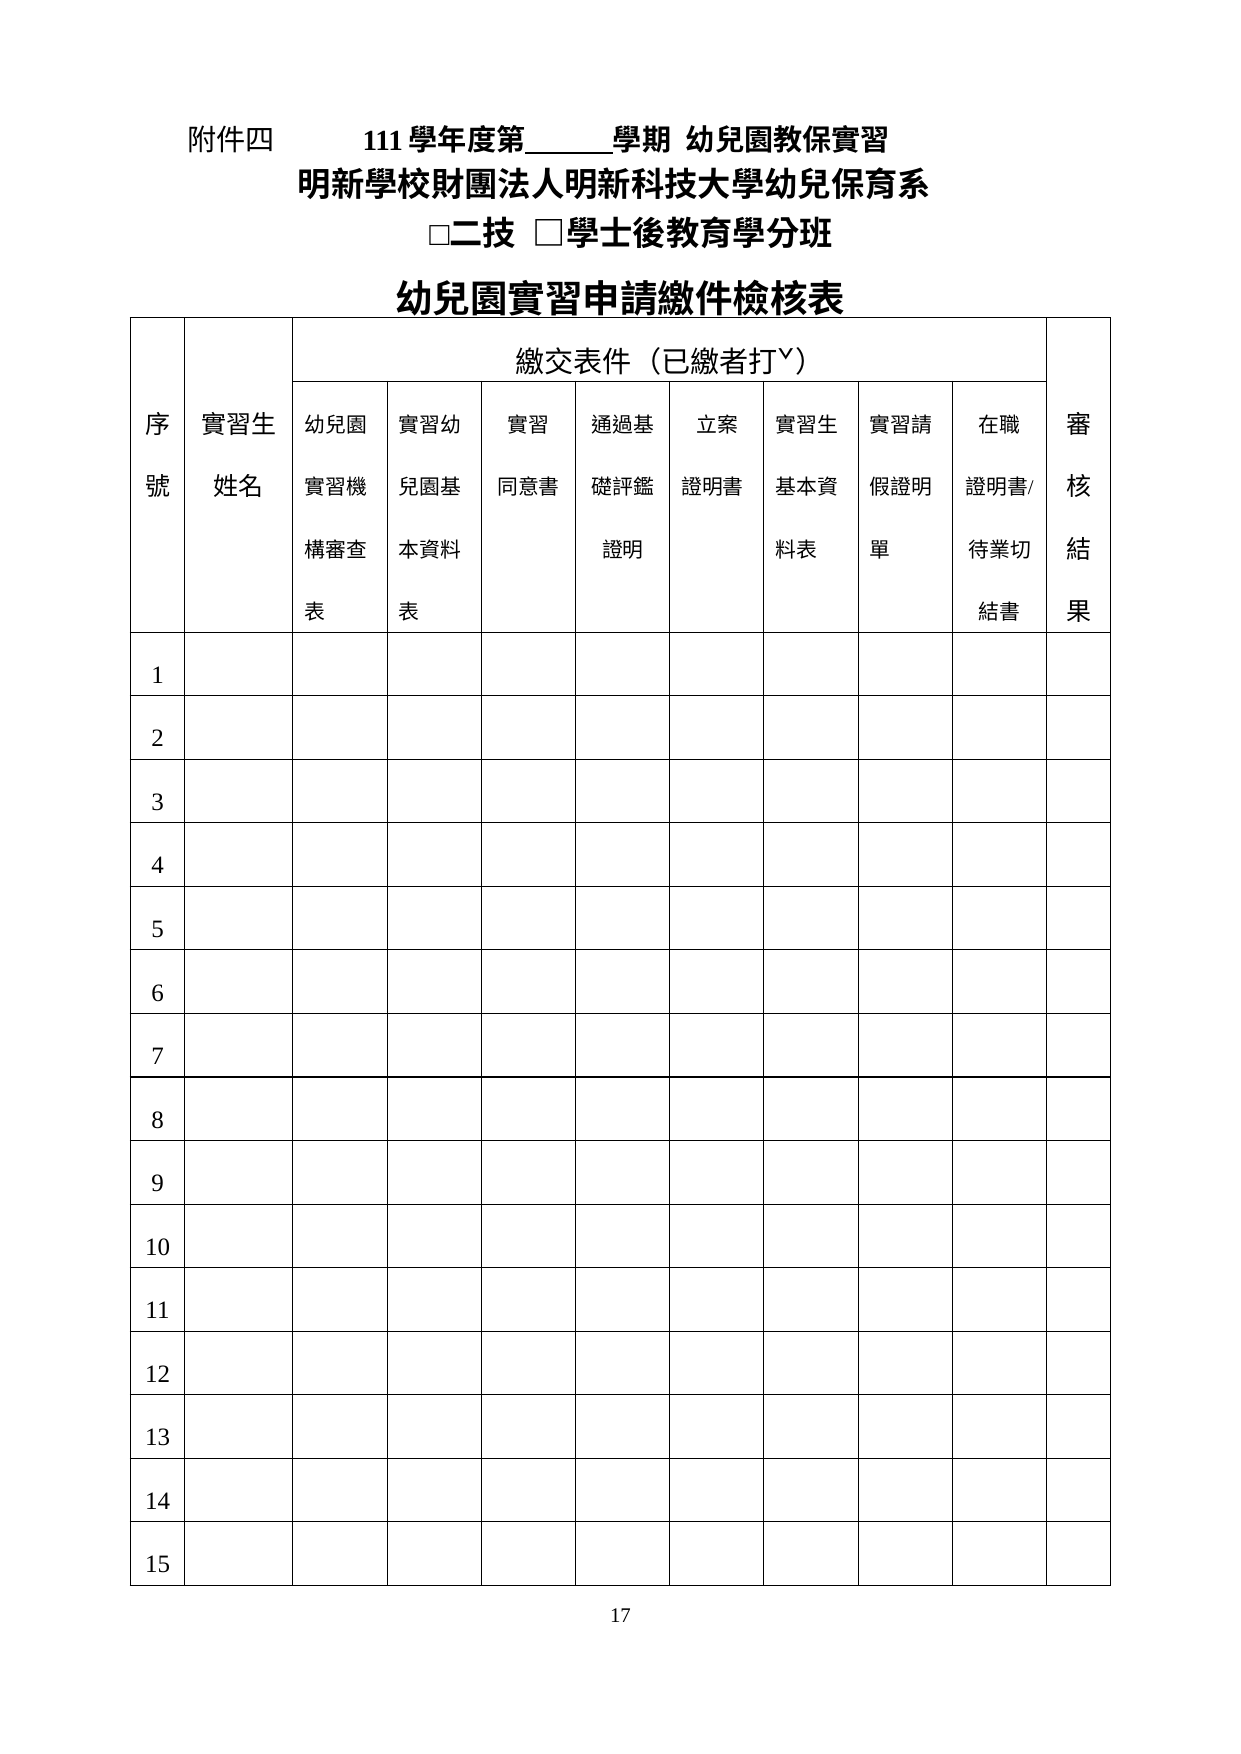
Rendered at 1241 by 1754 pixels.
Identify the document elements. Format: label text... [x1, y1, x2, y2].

table_cell [859, 696, 952, 759]
table_cell [388, 696, 481, 759]
table_cell [388, 1332, 481, 1394]
table_cell [293, 823, 387, 886]
table_cell [293, 887, 387, 949]
text 幼兒園實習申請繳件檢核表 [187, 254, 1053, 317]
table_cell [185, 1141, 292, 1203]
table_cell 通過基礎評鑑證明 [576, 382, 669, 632]
table_cell [388, 1459, 481, 1521]
table_cell [1047, 887, 1110, 949]
table_cell [576, 887, 669, 949]
table_cell [764, 823, 858, 886]
table_cell [185, 1332, 292, 1394]
table_cell [670, 696, 763, 759]
table_cell [1047, 1141, 1110, 1203]
table_cell [1047, 1078, 1110, 1140]
table_cell [576, 1205, 669, 1267]
table_cell [576, 633, 669, 695]
table_cell [1047, 633, 1110, 695]
table_cell [764, 1205, 858, 1267]
table_cell 10 [131, 1205, 184, 1267]
table_cell [482, 887, 575, 949]
table_cell [859, 950, 952, 1013]
table_cell 12 [131, 1332, 184, 1394]
table_cell [764, 1014, 858, 1076]
table_cell [388, 950, 481, 1013]
table_cell [482, 760, 575, 822]
table_cell [576, 823, 669, 886]
text □二技 □學士後教育學分班 [187, 206, 1074, 254]
table_cell [859, 1205, 952, 1267]
table_cell [859, 1078, 952, 1140]
table_cell [859, 760, 952, 822]
table_header 繳交表件（已繳者打ˇ） [293, 318, 1046, 381]
table_cell 9 [131, 1141, 184, 1203]
table_cell [764, 696, 858, 759]
table_cell [953, 823, 1046, 886]
table_cell [576, 1141, 669, 1203]
table_cell [293, 1014, 387, 1076]
table_cell [388, 1205, 481, 1267]
table_cell [764, 1141, 858, 1203]
table_cell [953, 1522, 1046, 1585]
table_cell [764, 1395, 858, 1458]
table_cell 1 [131, 633, 184, 695]
table_cell [185, 1522, 292, 1585]
table_cell 實習幼兒園基本資料表 [388, 382, 481, 632]
table_cell [293, 696, 387, 759]
table_cell 14 [131, 1459, 184, 1521]
table_cell [670, 950, 763, 1013]
table_cell [670, 633, 763, 695]
table_cell [953, 1014, 1046, 1076]
table_cell [764, 1268, 858, 1331]
table_cell [185, 1395, 292, 1458]
table_cell [859, 1014, 952, 1076]
table_cell [185, 1268, 292, 1331]
table_cell [670, 1014, 763, 1076]
table_cell 6 [131, 950, 184, 1013]
table_cell 11 [131, 1268, 184, 1331]
table_cell [576, 760, 669, 822]
table_cell [764, 1332, 858, 1394]
table_cell [953, 1205, 1046, 1267]
table_cell [185, 633, 292, 695]
table_cell [670, 1522, 763, 1585]
table_cell [1047, 950, 1110, 1013]
table_cell [953, 696, 1046, 759]
table_cell [1047, 1332, 1110, 1394]
table_cell [953, 950, 1046, 1013]
table_header 審核 結果 [1047, 318, 1110, 632]
table_cell [764, 887, 858, 949]
text 明新學校財團法人明新科技大學幼兒保育系 [187, 158, 1074, 206]
table_cell [1047, 1268, 1110, 1331]
table_cell [1047, 760, 1110, 822]
table_cell 3 [131, 760, 184, 822]
table_cell [764, 1522, 858, 1585]
table_cell [185, 1459, 292, 1521]
table_cell [1047, 823, 1110, 886]
table_cell [859, 1268, 952, 1331]
table_cell [953, 633, 1046, 695]
table_cell [388, 823, 481, 886]
table_cell [859, 1522, 952, 1585]
table_cell [1047, 696, 1110, 759]
table_cell [1047, 1522, 1110, 1585]
table_cell [388, 1268, 481, 1331]
table_cell [482, 1268, 575, 1331]
table_cell [670, 760, 763, 822]
table_cell [185, 1205, 292, 1267]
table_cell 實習請假證明單 [859, 382, 952, 632]
table_cell [576, 1332, 669, 1394]
table_cell 立案 證明書 [670, 382, 763, 632]
table_cell 實習生基本資料表 [764, 382, 858, 632]
table_cell [482, 823, 575, 886]
table_cell [859, 823, 952, 886]
table_cell [670, 887, 763, 949]
table_cell [953, 1268, 1046, 1331]
table_cell 5 [131, 887, 184, 949]
table_cell [293, 1268, 387, 1331]
table_cell [185, 887, 292, 949]
table_cell [576, 1078, 669, 1140]
table_cell [764, 950, 858, 1013]
table_cell [859, 1332, 952, 1394]
text 附件四 111學年度第 學期 幼兒園教保實習 [187, 96, 1074, 158]
table_cell [293, 1078, 387, 1140]
table_cell [482, 1141, 575, 1203]
table_cell [764, 760, 858, 822]
table_cell [576, 1459, 669, 1521]
table_cell [953, 760, 1046, 822]
table_cell [670, 1078, 763, 1140]
table_cell [576, 1395, 669, 1458]
table_cell [482, 1014, 575, 1076]
table_cell [185, 823, 292, 886]
table_cell [953, 1078, 1046, 1140]
table_cell [482, 1459, 575, 1521]
table_cell [293, 1332, 387, 1394]
table_cell [1047, 1014, 1110, 1076]
table_cell [293, 1395, 387, 1458]
table_cell [859, 1395, 952, 1458]
table_cell [1047, 1205, 1110, 1267]
table_cell [388, 633, 481, 695]
table_cell [388, 1141, 481, 1203]
table_cell 在職 證明書/ 待業切結書 [953, 382, 1046, 632]
table_cell [185, 760, 292, 822]
table_cell [953, 1395, 1046, 1458]
table_cell [293, 1141, 387, 1203]
table_cell [482, 696, 575, 759]
table_cell 幼兒園實習機構審查表 [293, 382, 387, 632]
table_cell [388, 1014, 481, 1076]
table_cell [670, 1268, 763, 1331]
table_cell 7 [131, 1014, 184, 1076]
table_cell [576, 1522, 669, 1585]
table_cell [482, 1522, 575, 1585]
table_cell [953, 1141, 1046, 1203]
table_cell [764, 1459, 858, 1521]
table_cell 4 [131, 823, 184, 886]
table_cell [293, 1522, 387, 1585]
table_cell [293, 760, 387, 822]
table_cell [576, 696, 669, 759]
table_cell [859, 633, 952, 695]
table_cell [764, 633, 858, 695]
table_cell [576, 1268, 669, 1331]
table_cell [576, 1014, 669, 1076]
table_cell [482, 1395, 575, 1458]
table_cell [764, 1078, 858, 1140]
table_cell [185, 696, 292, 759]
table_cell [670, 823, 763, 886]
table_cell [185, 950, 292, 1013]
table_cell [670, 1459, 763, 1521]
table_cell [185, 1078, 292, 1140]
table_cell 實習 同意書 [482, 382, 575, 632]
table_cell [670, 1332, 763, 1394]
table_cell [859, 1459, 952, 1521]
table_cell [482, 950, 575, 1013]
table_cell [670, 1205, 763, 1267]
table_cell [388, 1395, 481, 1458]
table_cell 13 [131, 1395, 184, 1458]
table_cell [293, 1459, 387, 1521]
table_cell [388, 760, 481, 822]
table_cell [670, 1395, 763, 1458]
table_cell [953, 1459, 1046, 1521]
table_cell [482, 1205, 575, 1267]
table_cell [859, 887, 952, 949]
table_cell [953, 1332, 1046, 1394]
table_cell [1047, 1459, 1110, 1521]
table_cell [576, 950, 669, 1013]
table_cell [953, 887, 1046, 949]
table_header 序號 [131, 318, 184, 632]
table_cell [482, 1332, 575, 1394]
table_cell [185, 1014, 292, 1076]
table_cell [293, 633, 387, 695]
table_cell [293, 950, 387, 1013]
table_cell [388, 1078, 481, 1140]
table_cell [388, 887, 481, 949]
table_cell 15 [131, 1522, 184, 1585]
table_cell [482, 1078, 575, 1140]
table_cell [482, 633, 575, 695]
table_cell 8 [131, 1078, 184, 1140]
table_cell 2 [131, 696, 184, 759]
table_cell [670, 1141, 763, 1203]
table_cell [1047, 1395, 1110, 1458]
table_header 實習生 姓名 [185, 318, 292, 632]
table_cell [388, 1522, 481, 1585]
table_cell [293, 1205, 387, 1267]
table_cell [859, 1141, 952, 1203]
